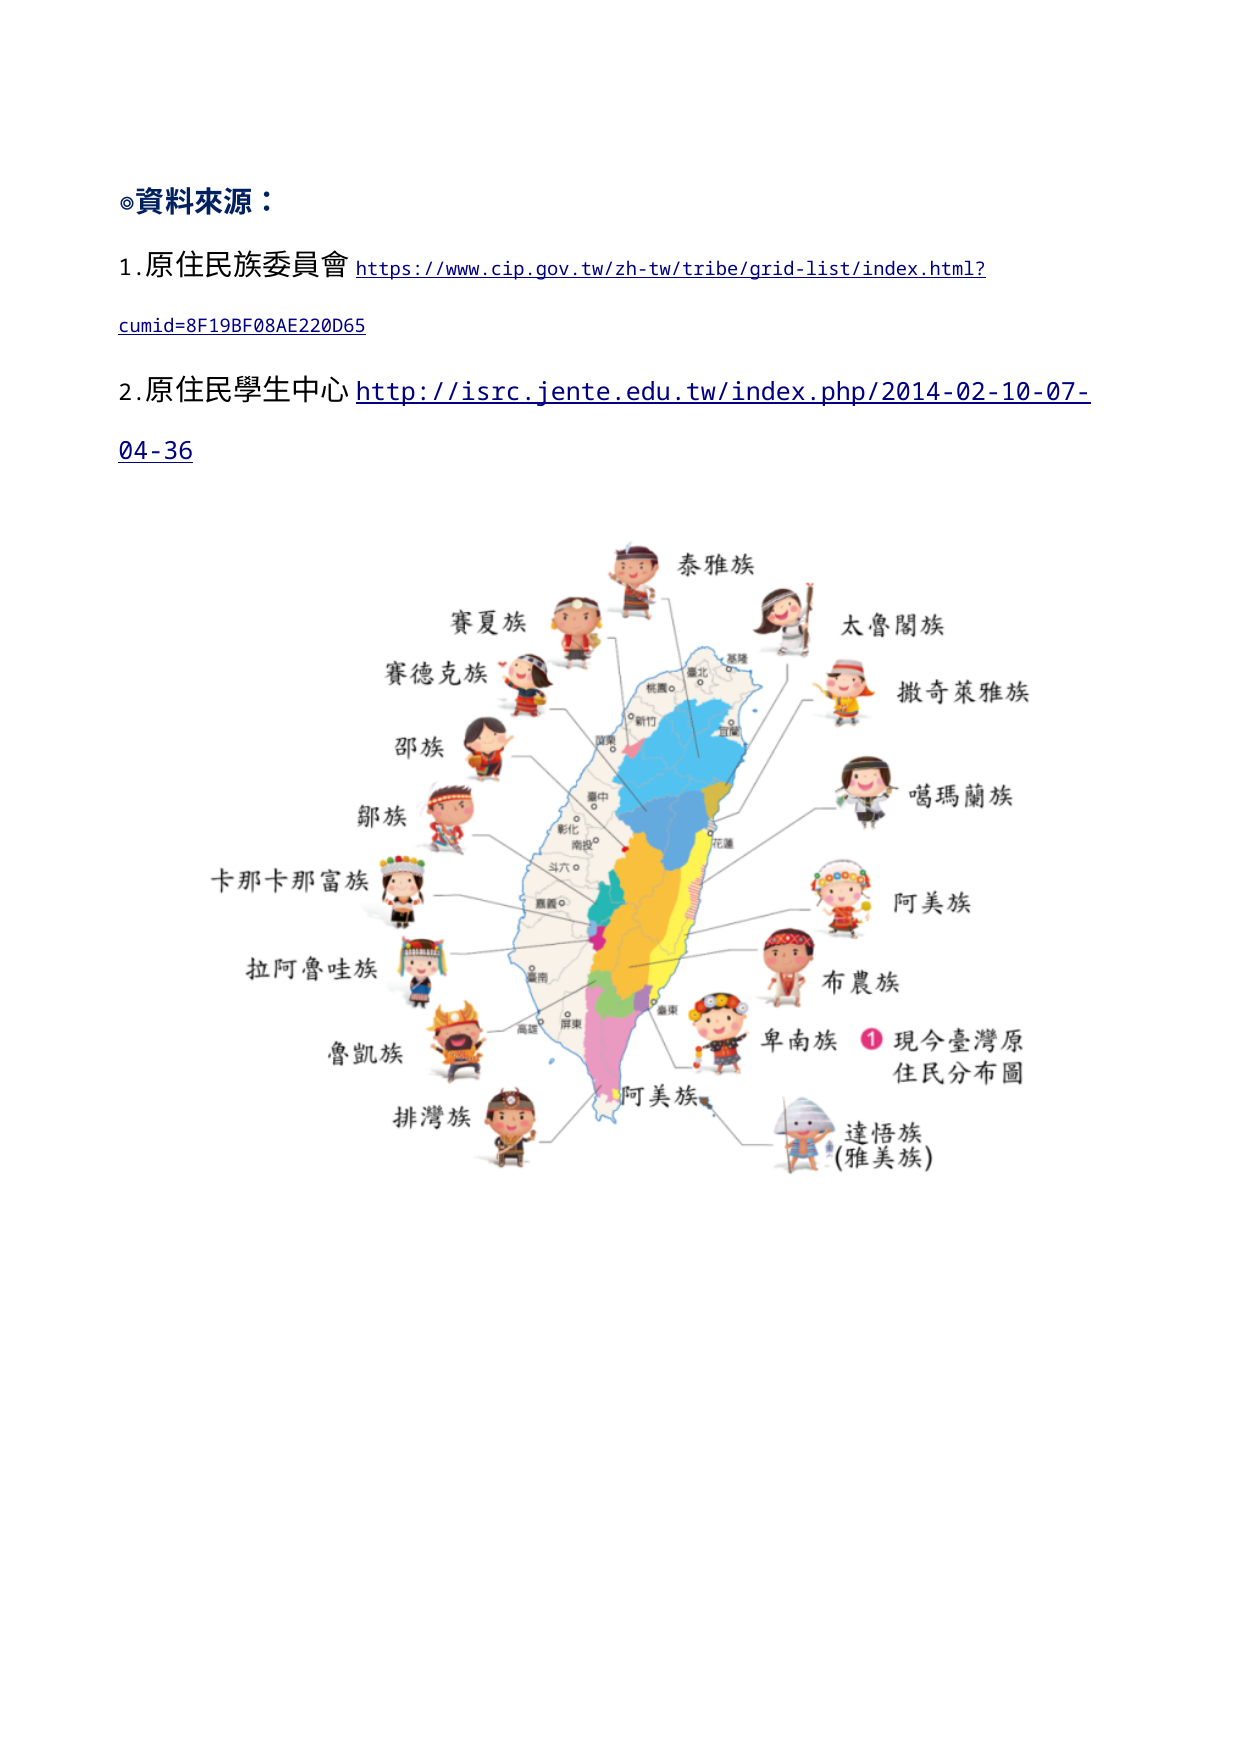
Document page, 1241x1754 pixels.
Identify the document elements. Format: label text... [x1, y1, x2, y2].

text 1.原住民族委員會https://www.cip.gov.tw/zh-tw/tribe/grid-list/index.html?cumid=8F19BF08AE220D65 [118, 221, 1122, 346]
text ◎資料來源： [118, 158, 1122, 221]
text 2.原住民學生中心http://isrc.jente.edu.tw/index.php/2014-02-10-07-04-36 [118, 346, 1122, 471]
